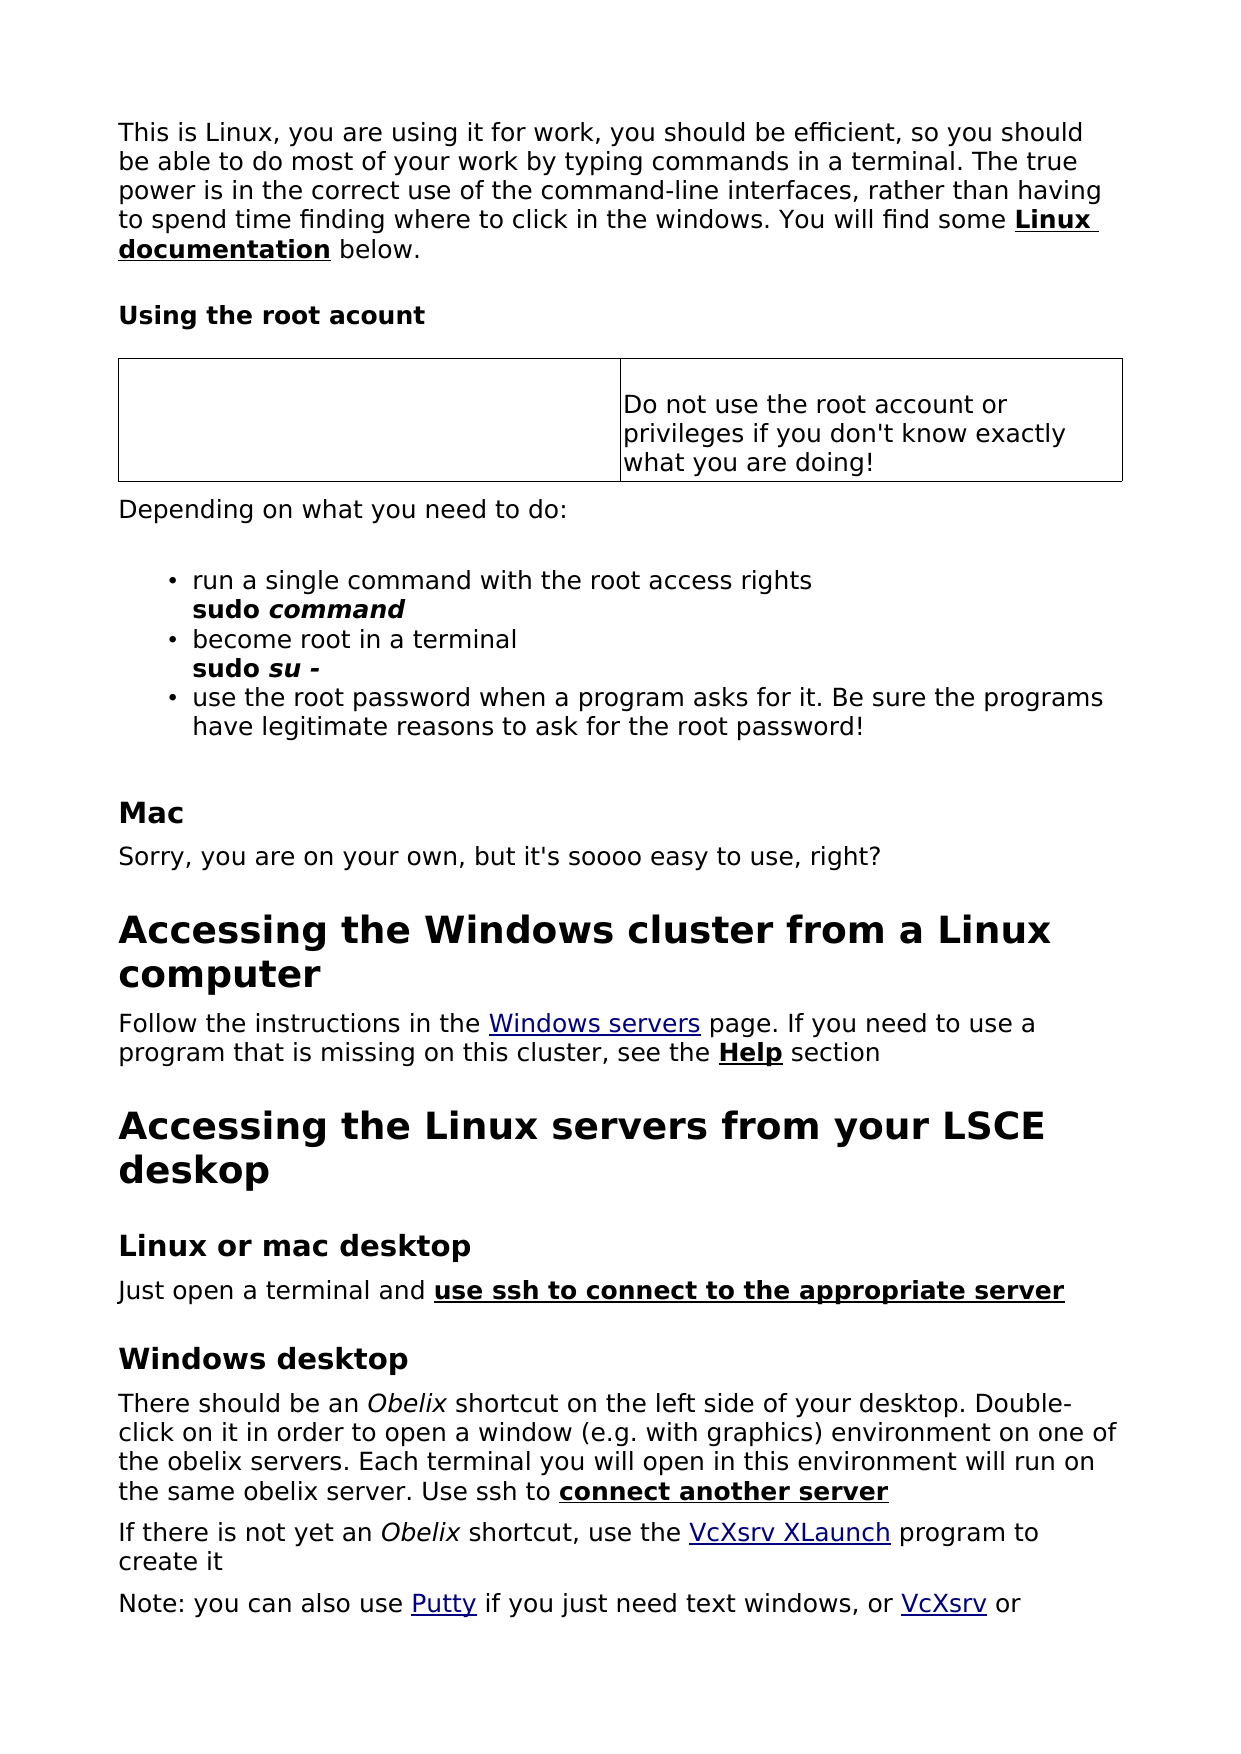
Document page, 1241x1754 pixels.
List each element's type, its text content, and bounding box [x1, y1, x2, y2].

subtitle Accessing the Windows cluster from a Linux computer [118, 909, 1122, 996]
text Follow the instructions in the Windows servers page. If you need to use a program that is missing on this cluster, see the Help section [118, 1009, 1122, 1067]
text Note: you can also use Putty if you just need text windows, or VcXsrv or [118, 1589, 1122, 1618]
subtitle Windows desktop [118, 1343, 1122, 1377]
subtitle Linux or mac desktop [118, 1229, 1122, 1263]
list run a single command with the root access rights sudo command [177, 567, 1122, 625]
subtitle Accessing the Linux servers from your LSCE deskop [118, 1105, 1122, 1192]
table_header Do not use the root account or privileges if you don't know exactly what you are doing! [621, 359, 1122, 481]
subtitle Mac [118, 796, 1122, 830]
text Sorry, you are on your own, but it's soooo easy to use, right? [118, 842, 1122, 872]
text Just open a terminal and use ssh to connect to the appropriate server [118, 1276, 1122, 1305]
text Depending on what you need to do: [118, 495, 1122, 524]
text If there is not yet an Obelix shortcut, use the VcXsrv XLaunch program to create it [118, 1518, 1122, 1577]
list become root in a terminal sudo su - [177, 625, 1122, 683]
table_header [119, 359, 620, 481]
subtitle Using the root acount [118, 301, 1122, 331]
text This is Linux, you are using it for work, you should be efficient, so you should be able to do most of your work by typing commands in a terminal. The true power is in the correct use of the command-line interfaces, rather than having to spend time finding where to click in the windows. You will find some Linux documentation below. [118, 118, 1122, 264]
list use the root password when a program asks for it. Be sure the programs have legitimate reasons to ask for the root password! [177, 683, 1122, 742]
text There should be an Obelix shortcut on the left side of your desktop. Double-click on it in order to open a window (e.g. with graphics) environment on one of the obelix servers. Each terminal you will open in this environment will run on the same obelix server. Use ssh to connect another server [118, 1389, 1122, 1506]
